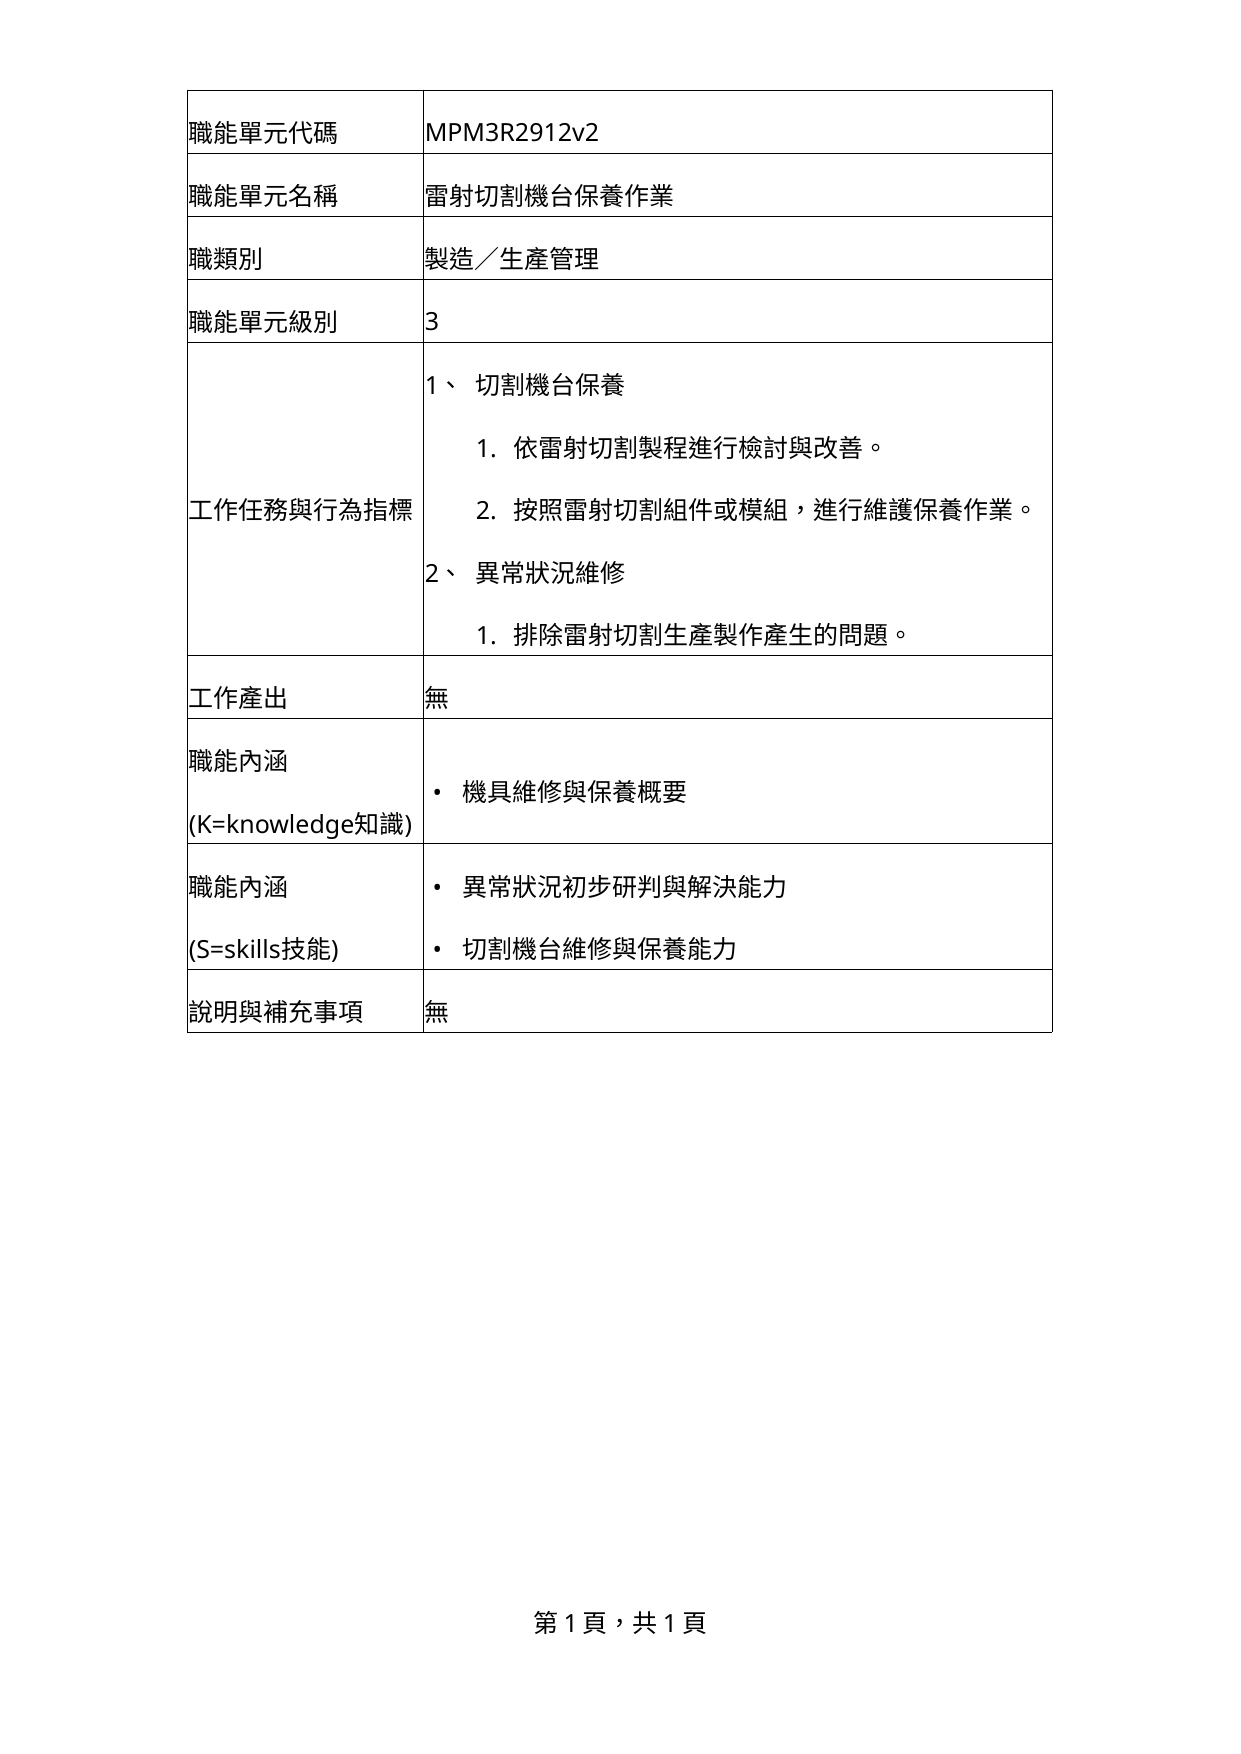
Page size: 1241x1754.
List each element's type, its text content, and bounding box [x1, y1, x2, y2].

table_header MPM3R2912v2 [424, 91, 1052, 152]
table_cell 雷射切割機台保養作業 [424, 154, 1052, 216]
table_header 職能單元代碼 [188, 91, 423, 152]
table_cell 無 [424, 656, 1052, 718]
table_cell 職能單元名稱 [188, 154, 423, 216]
table_cell 3 [424, 280, 1052, 342]
table_cell 職類別 [188, 217, 423, 278]
table_cell 職能單元級別 [188, 280, 423, 342]
table_cell 機具維修與保養概要 [424, 719, 1052, 843]
table_cell 職能內涵 (S=skills技能) [188, 844, 423, 969]
table_cell 異常狀況初步研判與解決能力 切割機台維修與保養能力 [424, 844, 1052, 969]
table_cell 無 [424, 970, 1052, 1032]
table_cell 說明與補充事項 [188, 970, 423, 1032]
table_cell 製造／生產管理 [424, 217, 1052, 278]
table_cell 切割機台保養 依雷射切割製程進行檢討與改善。 按照雷射切割組件或模組，進行維護保養作業。 異常狀況維修 排除雷射切割生產製作產生的問題。 [424, 343, 1052, 654]
table_cell 工作產出 [188, 656, 423, 718]
table_cell 職能內涵 (K=knowledge知識) [188, 719, 423, 843]
table_cell 工作任務與行為指標 [188, 343, 423, 654]
